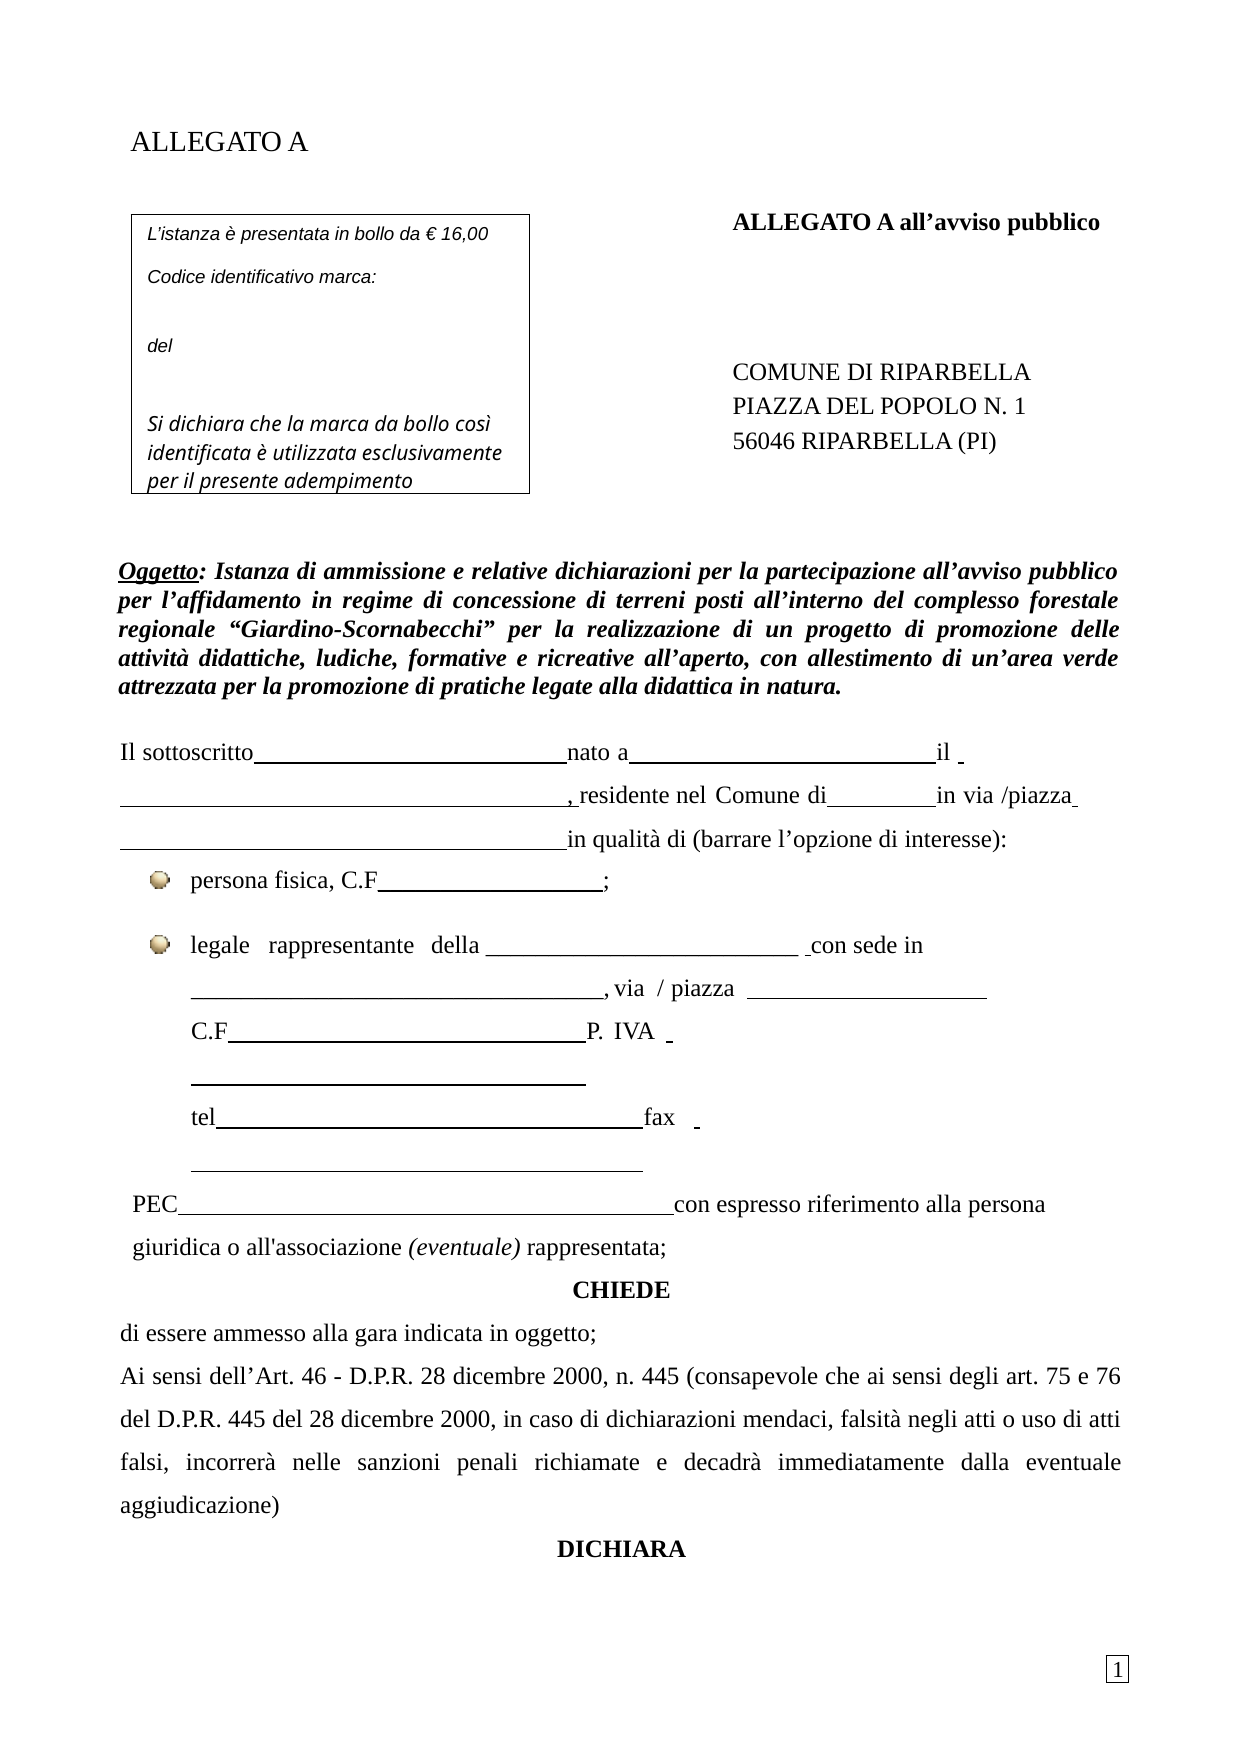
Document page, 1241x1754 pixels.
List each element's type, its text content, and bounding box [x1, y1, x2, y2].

text PIAZZA DEL POPOLO N. 1 [732, 391, 1122, 420]
text 56046 RIPARBELLA (PI) [732, 426, 1122, 454]
subtitle Oggetto: Istanza di ammissione e relative dichiarazioni per la partecipazione all’avviso pubblico per l’affidamento in regime di concessione di terreni posti all’interno del complesso forestale regionale “Giardino-Scornabecchi” per la realizzazione di un progetto di promozione delle attività didattiche, ludiche, formative e ricreative all’aperto, con allestimento di un’area verde attrezzata per la promozione di pratiche legate alla didattica in natura. [118, 556, 1122, 700]
subtitle [132, 215, 529, 493]
text L’istanza è presentata in bollo da € 16,00 Codice identificativo marca: [147, 222, 529, 287]
text ALLEGATO A [130, 124, 1122, 158]
text identificata è utilizzata esclusivamente per il presente adempimento [147, 438, 515, 493]
picture [150, 935, 170, 954]
list C.F P. IVA [149, 1016, 1123, 1088]
text Il sottoscritto nato a il , residente nel Comune di in via /piazza in qualità di (barrare l’opzione di interesse): [120, 737, 1123, 852]
list tel fax [149, 1102, 1123, 1174]
subtitle ALLEGATO A all’avviso pubblico [732, 207, 1122, 236]
text COMUNE DI RIPARBELLA [732, 357, 1122, 386]
text Si dichiara che la marca da bollo così [147, 409, 529, 438]
list legale rappresentante della _________________________ con sede in _________________________________, via / piazza [149, 930, 1117, 1002]
subtitle CHIEDE [120, 1275, 1123, 1304]
list PEC con espresso riferimento alla persona giuridica o all'associazione (eventuale) rappresentata; [117, 1189, 1123, 1261]
text del [147, 335, 529, 357]
subtitle DICHIARA [120, 1534, 1123, 1562]
text Ai sensi dell’Art. 46 - D.P.R. 28 dicembre 2000, n. 445 (consapevole che ai sensi degli art. 75 e 76 del D.P.R. 445 del 28 dicembre 2000, in caso di dichiarazioni mendaci, falsità negli atti o uso di atti falsi, incorrerà nelle sanzioni penali richiamate e decadrà immediatamente dalla eventuale aggiudicazione) [120, 1361, 1123, 1519]
text di essere ammesso alla gara indicata in oggetto; [120, 1318, 1123, 1347]
list persona fisica, C.F__________________; [132, 867, 1123, 894]
picture [150, 871, 170, 889]
